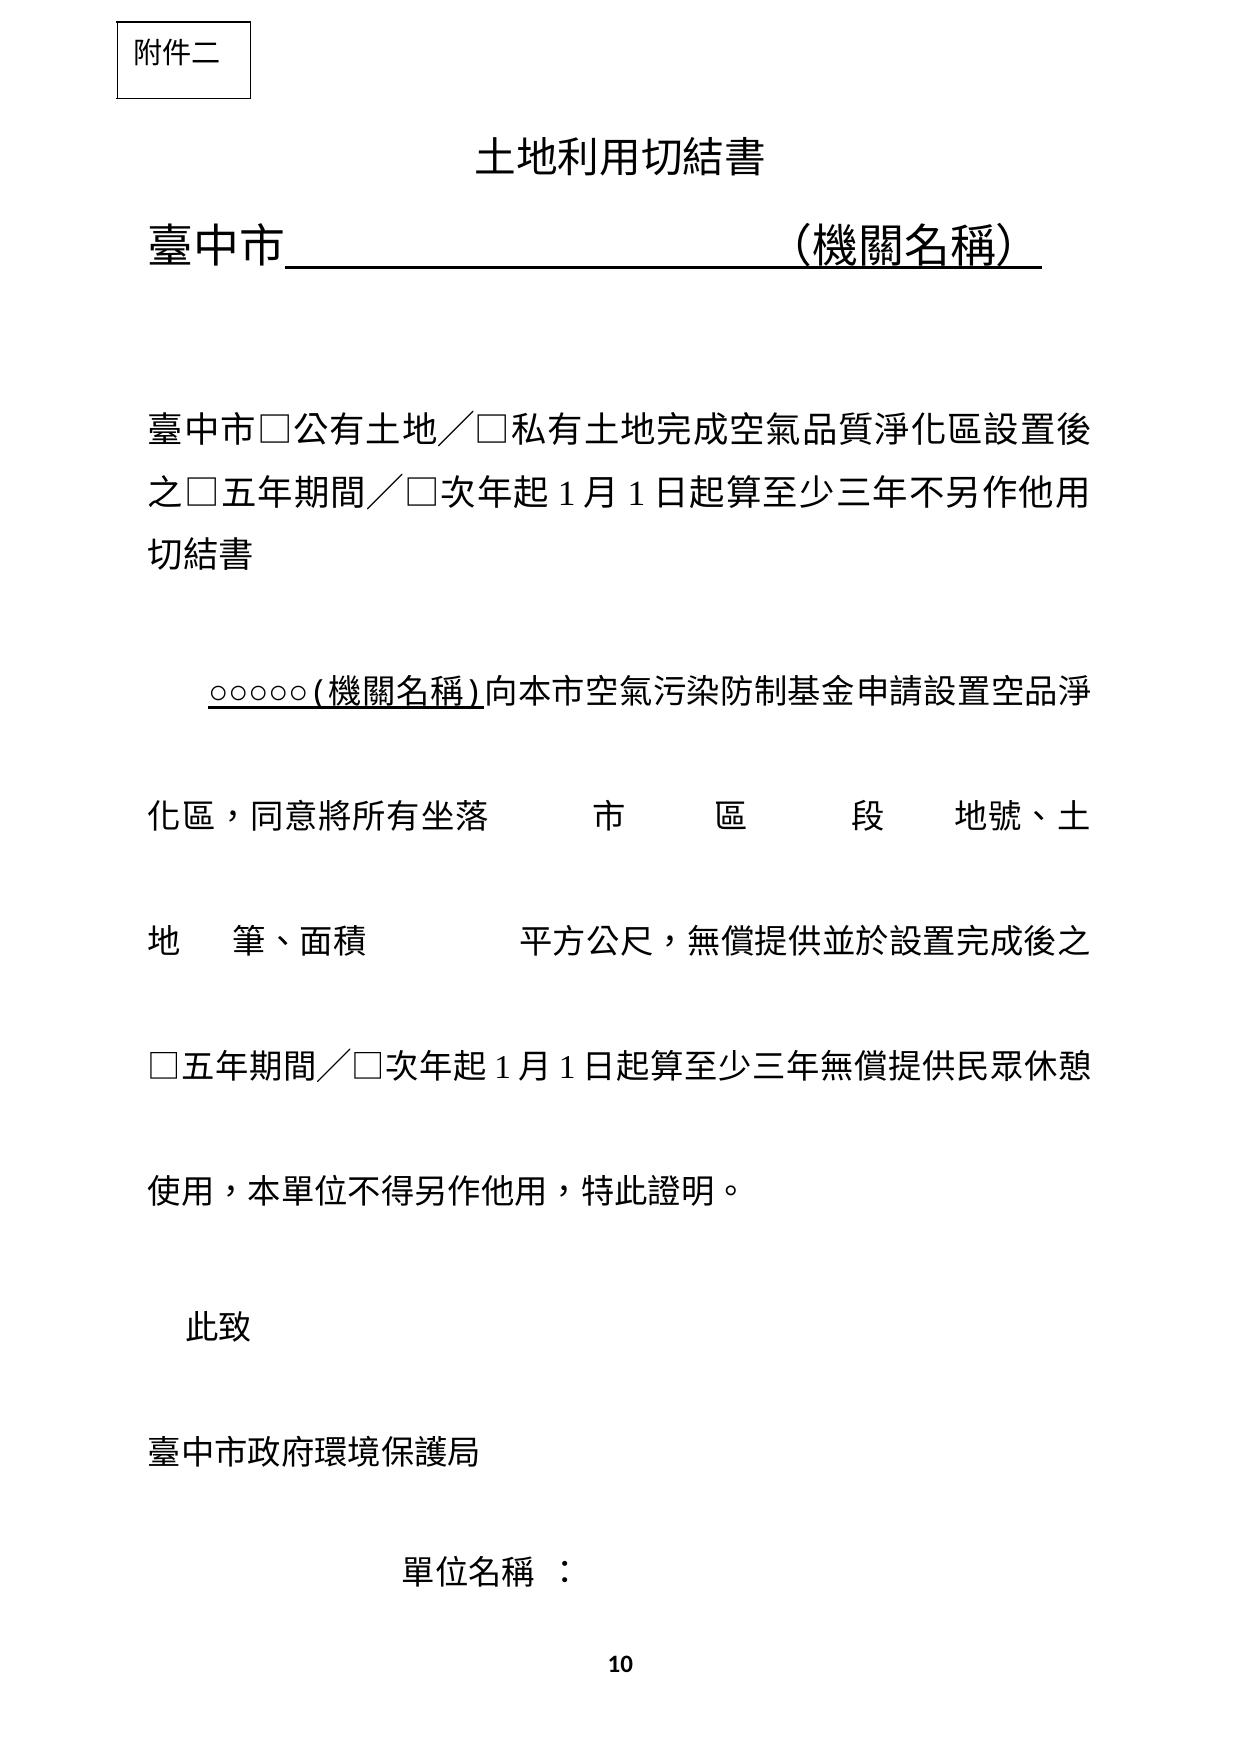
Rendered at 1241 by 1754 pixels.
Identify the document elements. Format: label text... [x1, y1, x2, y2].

text 臺中市□公有土地╱□私有土地完成空氣品質淨化區設置後之□五年期間╱□次年起1月1日起算至少三年不另作他用切結書 [148, 385, 1092, 573]
text 土地利用切結書 [148, 112, 1092, 175]
text 此致 [148, 1283, 1092, 1346]
text 臺中市 （機關名稱） [148, 221, 1128, 273]
text ○○○○○(機關名稱)向本市空氣污染防制基金申請設置空品淨化區，同意將所有坐落 市 區 段 地號、土地 筆、面積 平方公尺，無償提供並於設置完成後之□五年期間╱□次年起1月1日起算至少三年無償提供民眾休憩使用，本單位不得另作他用，特此證明。 [148, 648, 1092, 1210]
text 臺中市政府環境保護局 [148, 1408, 1092, 1471]
table_header [583, 1534, 1107, 1607]
text [118, 23, 250, 98]
text 附件二 [133, 30, 235, 72]
table_header 單位名稱 [399, 1534, 545, 1607]
table_header ： [545, 1534, 582, 1607]
